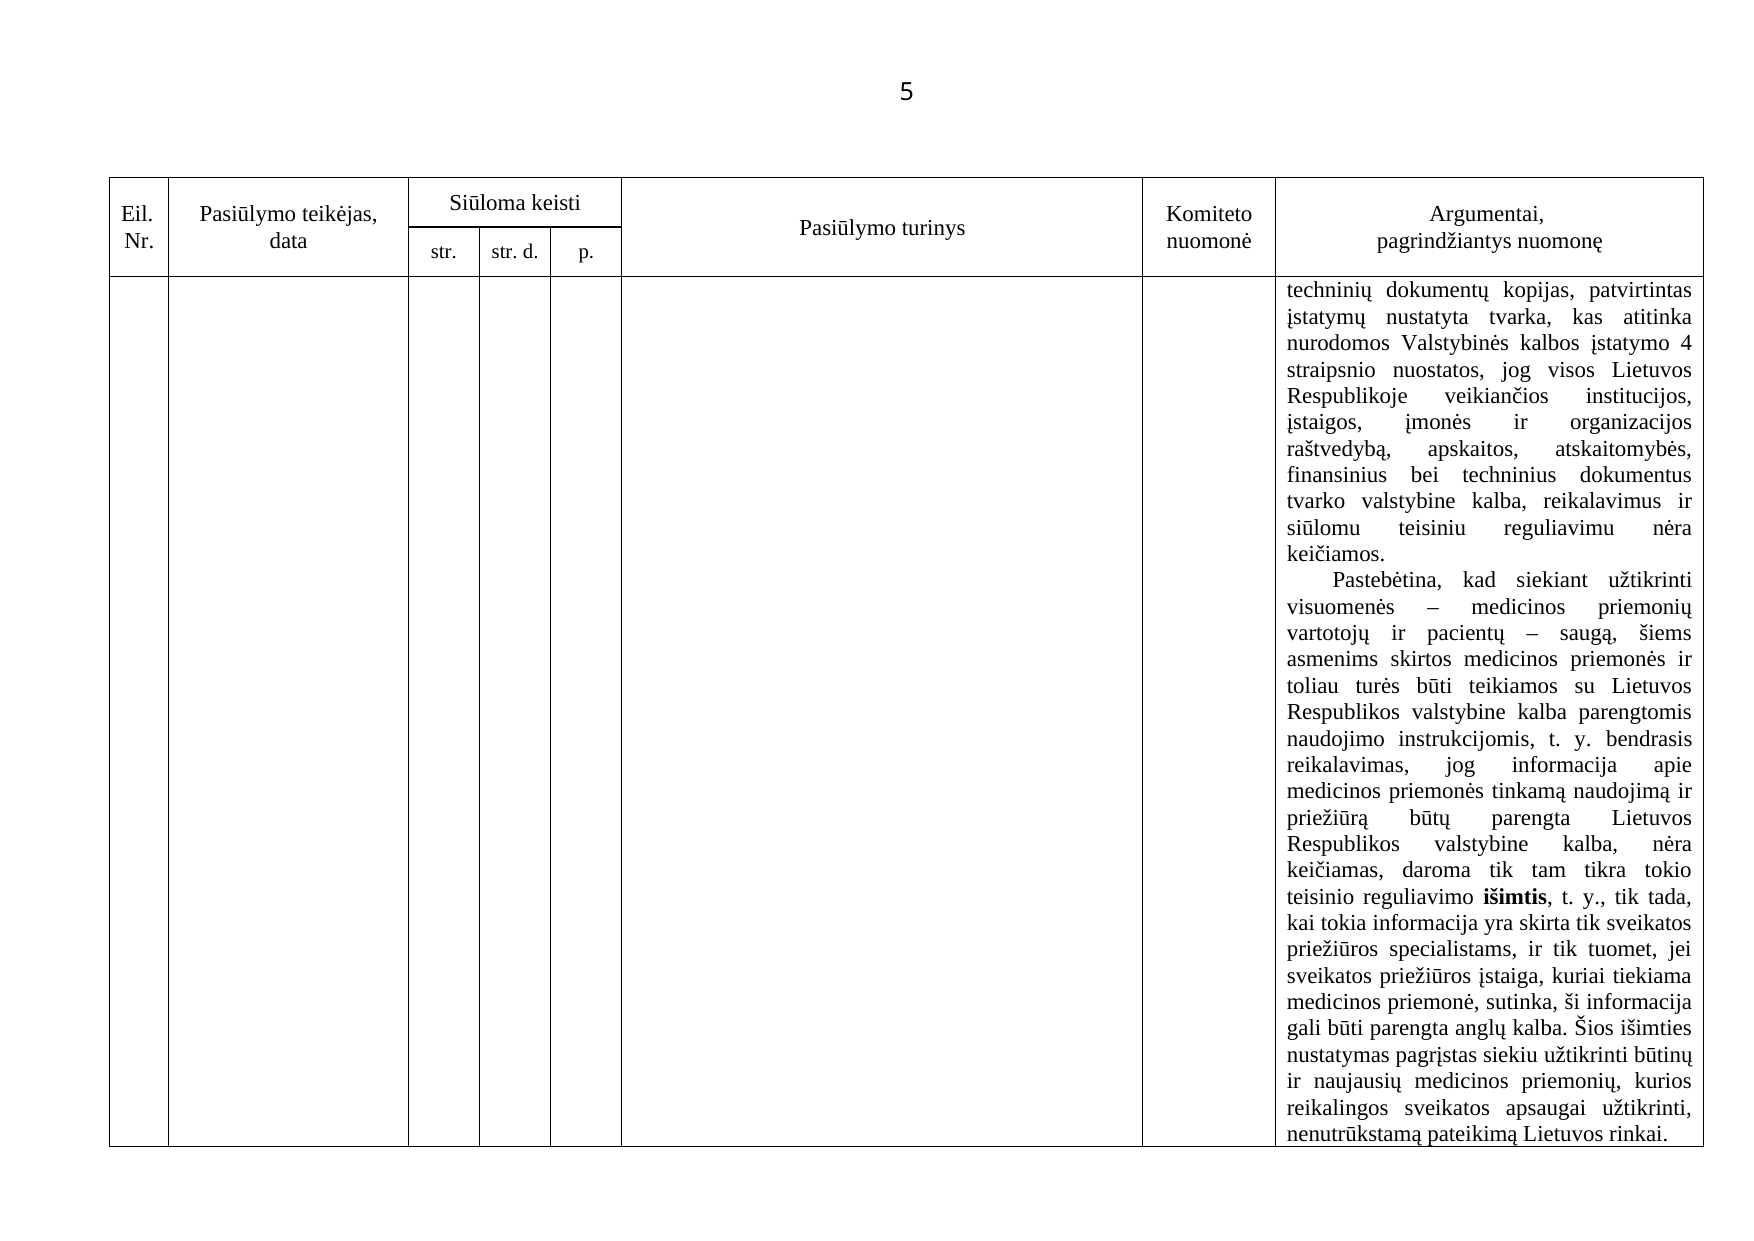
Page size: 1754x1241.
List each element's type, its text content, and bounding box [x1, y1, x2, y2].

table_cell [169, 277, 408, 1146]
table_cell str. d. [480, 228, 550, 276]
table_header Pasiūlymo teikėjas, data [169, 178, 408, 276]
table_header Komiteto nuomonė [1143, 178, 1275, 276]
table_cell [110, 277, 168, 1146]
table_cell [1143, 277, 1275, 1146]
table_cell [409, 277, 479, 1146]
table_cell p. [551, 228, 621, 276]
table_cell [480, 277, 550, 1146]
table_header Eil. Nr. [110, 178, 168, 276]
table_cell [622, 277, 1142, 1146]
table_cell str. [409, 228, 479, 276]
table_cell [551, 277, 621, 1146]
table_header Siūloma keisti [409, 178, 621, 226]
table_cell techninių dokumentų kopijas, patvirtintas įstatymų nustatyta tvarka, kas atitinka nurodomos Valstybinės kalbos įstatymo 4 straipsnio nuostatos, jog visos Lietuvos Respublikoje veikiančios institucijos, įstaigos, įmonės ir organizacijos raštvedybą, apskaitos, atskaitomybės, finansinius bei techninius dokumentus tvarko valstybine kalba, reikalavimus ir siūlomu teisiniu reguliavimu nėra keičiamos. Pastebėtina, kad siekiant užtikrinti visuomenės – medicinos priemonių vartotojų ir pacientų – saugą, šiems asmenims skirtos medicinos priemonės ir toliau turės būti teikiamos su Lietuvos Respublikos valstybine kalba parengtomis naudojimo instrukcijomis, t. y. bendrasis reikalavimas, jog informacija apie medicinos priemonės tinkamą naudojimą ir priežiūrą būtų parengta Lietuvos Respublikos valstybine kalba, nėra keičiamas, daroma tik tam tikra tokio teisinio reguliavimo išimtis, t. y., tik tada, kai tokia informacija yra skirta tik sveikatos priežiūros specialistams, ir tik tuomet, jei sveikatos priežiūros įstaiga, kuriai tiekiama medicinos priemonė, sutinka, ši informacija gali būti parengta anglų kalba. Šios išimties nustatymas pagrįstas siekiu užtikrinti būtinų ir naujausių medicinos priemonių, kurios reikalingos sveikatos apsaugai užtikrinti, nenutrūkstamą pateikimą Lietuvos rinkai. [1276, 277, 1703, 1146]
table_header Argumentai, pagrindžiantys nuomonę [1276, 178, 1703, 276]
table_header Pasiūlymo turinys [622, 178, 1142, 276]
